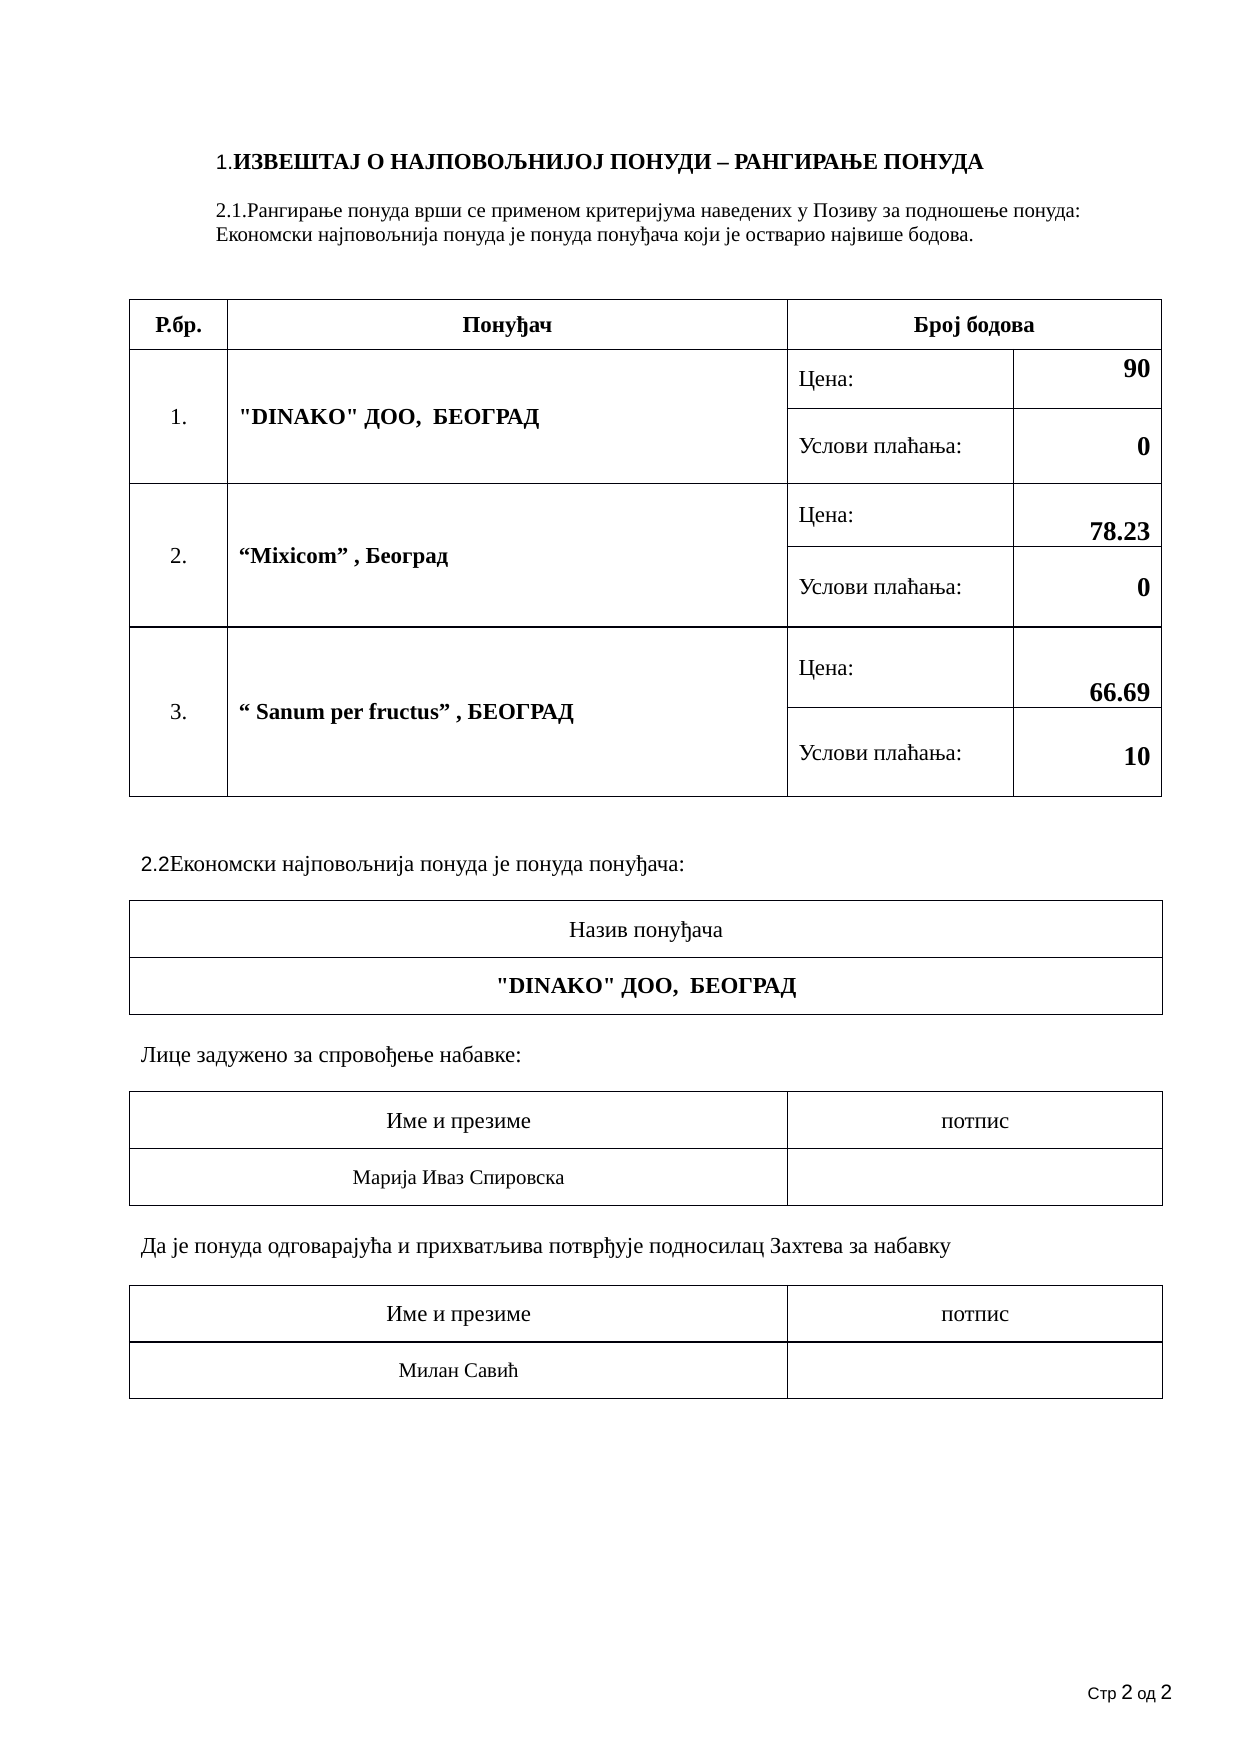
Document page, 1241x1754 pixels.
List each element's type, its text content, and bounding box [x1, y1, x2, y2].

table_header Име и презиме [130, 1092, 787, 1148]
table_header Назив понуђача [130, 901, 1162, 957]
list Економски најповољнија понуда је понуда понуђача: [141, 850, 1172, 876]
text Лице задужено за спровођење набавке: [141, 1041, 1172, 1067]
table_header Име и презиме [130, 1286, 787, 1341]
table_cell 0 [1014, 547, 1161, 626]
table_cell [788, 1343, 1162, 1398]
table_cell Услови плаћања: [788, 409, 1013, 482]
table_cell 66.69 [1014, 628, 1161, 707]
text Да је понуда одговарајућа и прихватљива потврђује подносилац Захтева за набавку [141, 1232, 1172, 1258]
table_cell Цена: [788, 484, 1013, 546]
table_cell 3. [130, 628, 227, 796]
table_header потпис [788, 1286, 1162, 1341]
table_header Број бодова [788, 300, 1161, 349]
list 2.1.Рангирање понуда врши се применом критеријума наведених у Позиву за подношење понуда: [216, 198, 1172, 222]
table_cell Цена: [788, 628, 1013, 707]
table_cell Милан Савић [130, 1343, 787, 1398]
table_header потпис [788, 1092, 1162, 1148]
table_cell Услови плаћања: [788, 708, 1013, 796]
table_cell Марија Иваз Спировска [130, 1149, 787, 1204]
table_header Р.бр. [130, 300, 227, 349]
table_cell "DINAKO" ДОО, БЕОГРАД [130, 958, 1162, 1013]
table_cell 2. [130, 484, 227, 626]
table_header Понуђач [228, 300, 787, 349]
table_cell Цена: [788, 350, 1013, 408]
table_cell 10 [1014, 708, 1161, 796]
table_cell 1. [130, 350, 227, 482]
list ИЗВЕШТАЈ О НАЈПОВОЉНИЈОЈ ПОНУДИ – РАНГИРАЊЕ ПОНУДА [216, 148, 1172, 174]
list Економски најповољнија понуда је понуда понуђача који је остварио највише бодова. [216, 222, 1172, 246]
table_cell “ Sanum per fructus” , БЕОГРАД [228, 628, 787, 796]
table_cell "DINAKO" ДОО, БЕОГРАД [228, 350, 787, 482]
table_cell 90 [1014, 350, 1161, 408]
table_cell Услови плаћања: [788, 547, 1013, 626]
table_cell [788, 1149, 1162, 1204]
table_cell “Mixicom” , Београд [228, 484, 787, 626]
table_cell 78.23 [1014, 484, 1161, 546]
table_cell 0 [1014, 409, 1161, 482]
